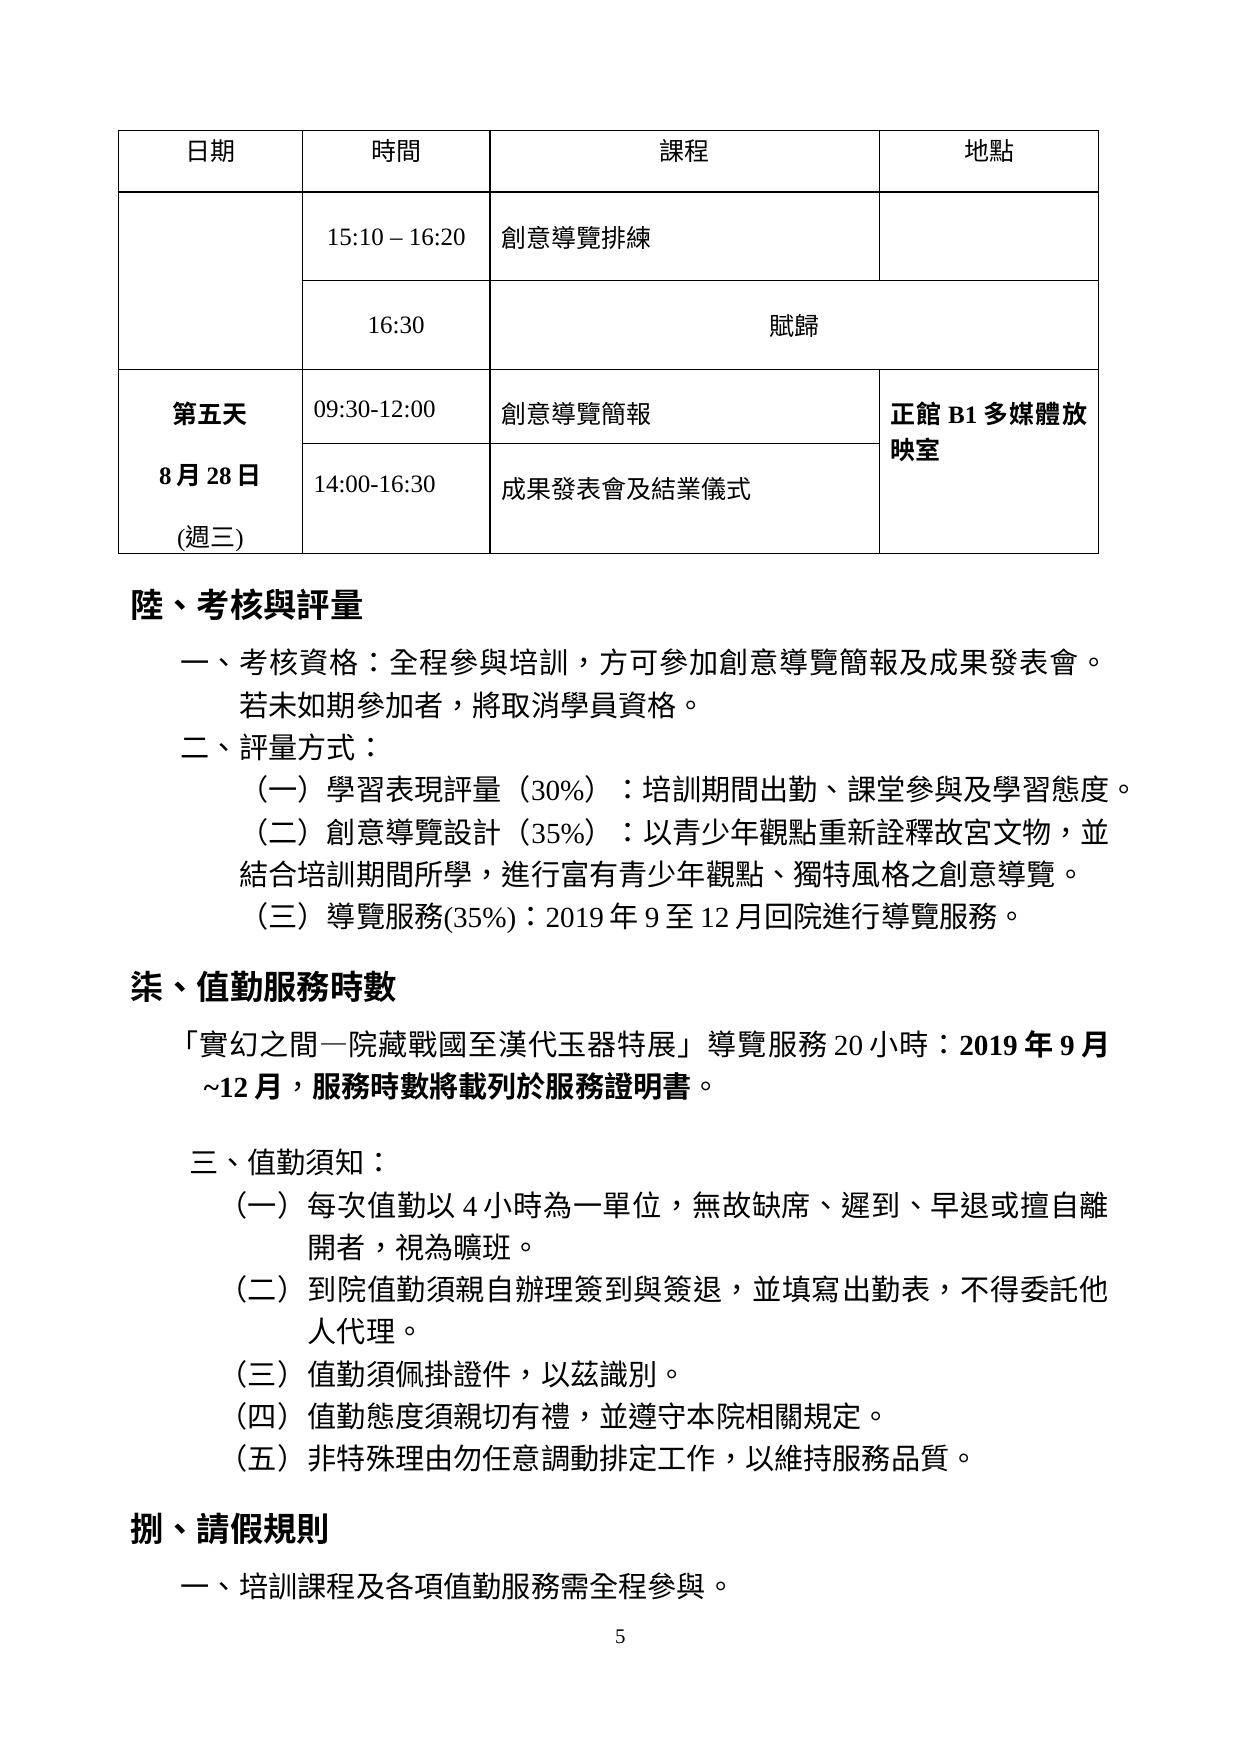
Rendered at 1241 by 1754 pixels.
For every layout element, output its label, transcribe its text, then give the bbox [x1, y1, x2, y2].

text （一）學習表現評量（30%）：培訓期間出勤、課堂參與及學習態度。 [239, 767, 1110, 809]
text 「實幻之間—院藏戰國至漢代玉器特展」導覽服務20小時：2019年9月~12月，服務時數將載列於服務證明書。 [145, 1022, 1110, 1106]
table_cell 09:30-12:00 [303, 370, 489, 443]
table_cell [880, 193, 1098, 280]
table_header 日期 [119, 131, 302, 191]
list 值勤態度須親切有禮，並遵守本院相關規定。 [218, 1394, 1110, 1436]
table_cell 14:00-16:30 [303, 444, 489, 553]
list 評量方式： [180, 724, 1110, 767]
text 捌、請假規則 [130, 1503, 1110, 1551]
table_header 時間 [303, 131, 489, 191]
table_cell 成果發表會及結業儀式 [491, 444, 879, 553]
table_cell 創意導覽排練 [491, 193, 879, 280]
table_header 地點 [880, 131, 1098, 191]
table_cell 16:30 [303, 281, 489, 368]
list 非特殊理由勿任意調動排定工作，以維持服務品質。 [218, 1436, 1110, 1478]
table_cell 15:10 – 16:20 [303, 193, 489, 280]
table_cell 創意導覽簡報 [491, 370, 879, 443]
table_cell 第五天 8月28日 (週三) [119, 370, 302, 553]
table_cell 正館B1多媒體放映室 [880, 370, 1098, 553]
text （三）導覽服務(35%)：2019年9至12月回院進行導覽服務。 [239, 894, 1110, 936]
text 三、值勤須知： [130, 1140, 1110, 1182]
list 到院值勤須親自辦理簽到與簽退，並填寫出勤表，不得委託他人代理。 [218, 1267, 1110, 1351]
list 每次值勤以4小時為一單位，無故缺席、遲到、早退或擅自離開者，視為曠班。 [218, 1182, 1110, 1267]
list 值勤須佩掛證件，以茲識別。 [218, 1351, 1110, 1394]
table_header 課程 [491, 131, 879, 191]
table_cell [119, 193, 302, 368]
list 培訓課程及各項值勤服務需全程參與。 [180, 1564, 1110, 1606]
text 陸、考核與評量 [130, 579, 1110, 627]
table_cell 賦歸 [491, 281, 1098, 368]
list 考核資格：全程參與培訓，方可參加創意導覽簡報及成果發表會。若未如期參加者，將取消學員資格。 [180, 640, 1110, 724]
text （二）創意導覽設計（35%）：以青少年觀點重新詮釋故宮文物，並結合培訓期間所學，進行富有青少年觀點、獨特風格之創意導覽。 [239, 809, 1110, 894]
text 柒、值勤服務時數 [130, 961, 1110, 1009]
